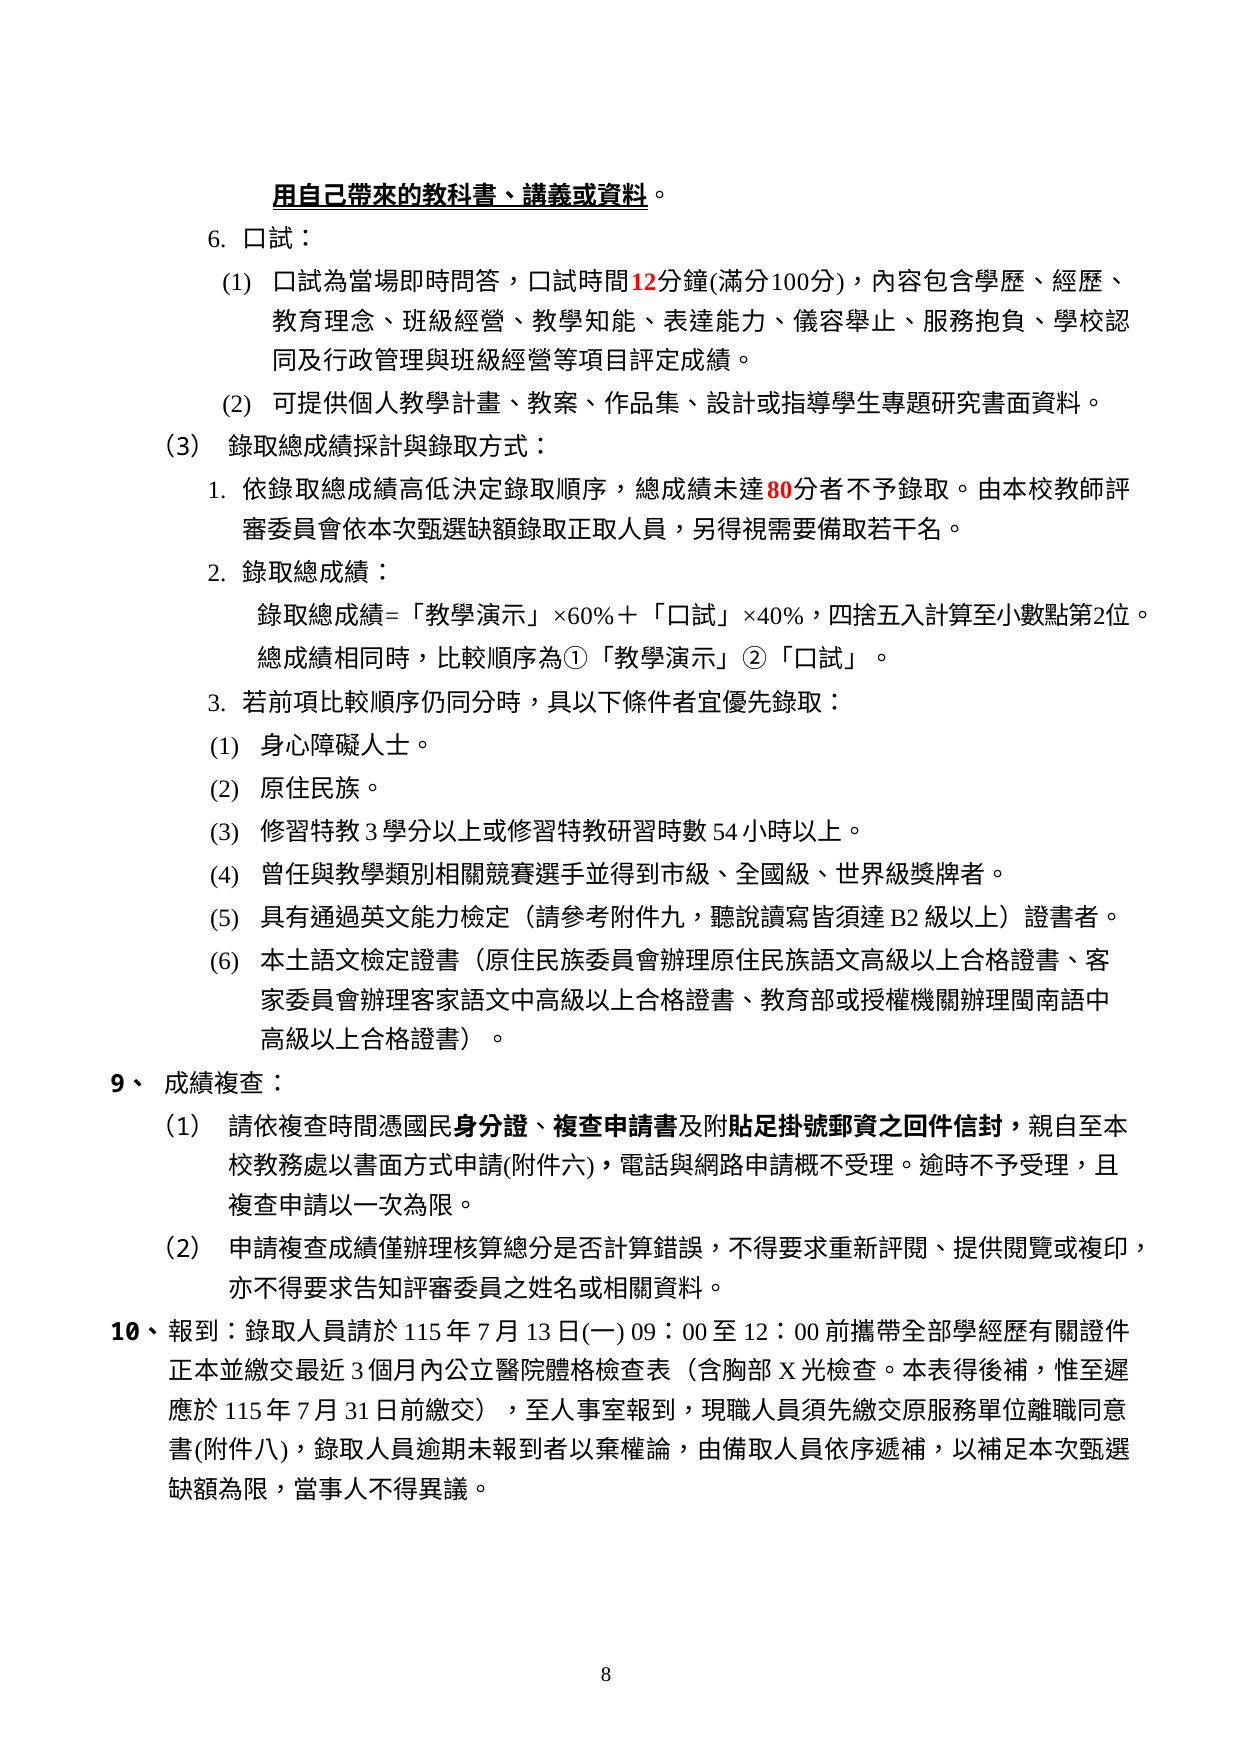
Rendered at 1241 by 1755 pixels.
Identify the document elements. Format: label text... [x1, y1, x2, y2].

list 口試： [207, 215, 1131, 254]
list 請依複查時間憑國民身分證、複查申請書及附貼足掛號郵資之回件信封，親自至本校教務處以書面方式申請(附件六)，電話與網路申請概不受理。逾時不予受理，且複查申請以一次為限。 [150, 1103, 1131, 1222]
list 原住民族。 [210, 765, 1131, 804]
list 申請複查成績僅辦理核算總分是否計算錯誤，不得要求重新評閱、提供閱覽或複印，亦不得要求告知評審委員之姓名或相關資料。 [150, 1225, 1131, 1304]
list 身心障礙人士。 [210, 722, 1131, 761]
list 錄取總成績： [207, 549, 1131, 589]
list 修習特教3學分以上或修習特教研習時數54小時以上。 [210, 808, 1131, 848]
list 具有通過英文能力檢定（請參考附件九，聽說讀寫皆須達B2級以上）證書者。 [210, 894, 1131, 934]
text 錄取總成績=「教學演示」×60%＋「口試」×40%，四捨五入計算至小數點第2位。 [257, 592, 1131, 632]
list 口試為當場即時問答，口試時間12分鐘(滿分100分)，內容包含學歷、經歷、教育理念、班級經營、教學知能、表達能力、儀容舉止、服務抱負、學校認同及行政管理與班級經營等項目評定成績。 [222, 258, 1131, 377]
list 本校不提供電腦(含大屏)、網路、單槍投影機、麥克風、擴大機等設備，亦不得自備。準備室內，禁止使用任何通訊器材(手機、穿戴式裝置、3C產品)；上台試教時，僅可攜帶抽題時本校所提供之資料，以板書進行教學，不得使用自己帶來的教科書、講義或資料。 [222, 172, 1131, 211]
list 報到：錄取人員請於115年7月13日(一) 09：00至12：00前攜帶全部學經歷有關證件正本並繳交最近3個月內公立醫院體格檢查表（含胸部X光檢查。本表得後補，惟至遲應於115年7月31日前繳交），至人事室報到，現職人員須先繳交原服務單位離職同意書(附件八)，錄取人員逾期未報到者以棄權論，由備取人員依序遞補，以補足本次甄選缺額為限，當事人不得異議。 [110, 1308, 1131, 1506]
list 依錄取總成績高低決定錄取順序，總成績未達80分者不予錄取。由本校教師評審委員會依本次甄選缺額錄取正取人員，另得視需要備取若干名。 [207, 467, 1131, 546]
list 成績複查： [110, 1060, 1131, 1099]
list 可提供個人教學計畫、教案、作品集、設計或指導學生專題研究書面資料。 [222, 380, 1131, 420]
list 曾任與教學類別相關競賽選手並得到市級、全國級、世界級獎牌者。 [210, 851, 1131, 891]
list 錄取總成績採計與錄取方式： [150, 423, 1131, 463]
text 總成績相同時，比較順序為①「教學演示」②「口試」。 [257, 636, 1131, 675]
list 若前項比較順序仍同分時，具以下條件者宜優先錄取： [207, 679, 1131, 718]
list 本土語文檢定證書（原住民族委員會辦理原住民族語文高級以上合格證書、客家委員會辦理客家語文中高級以上合格證書、教育部或授權機關辦理閩南語中高級以上合格證書）。 [210, 937, 1131, 1056]
